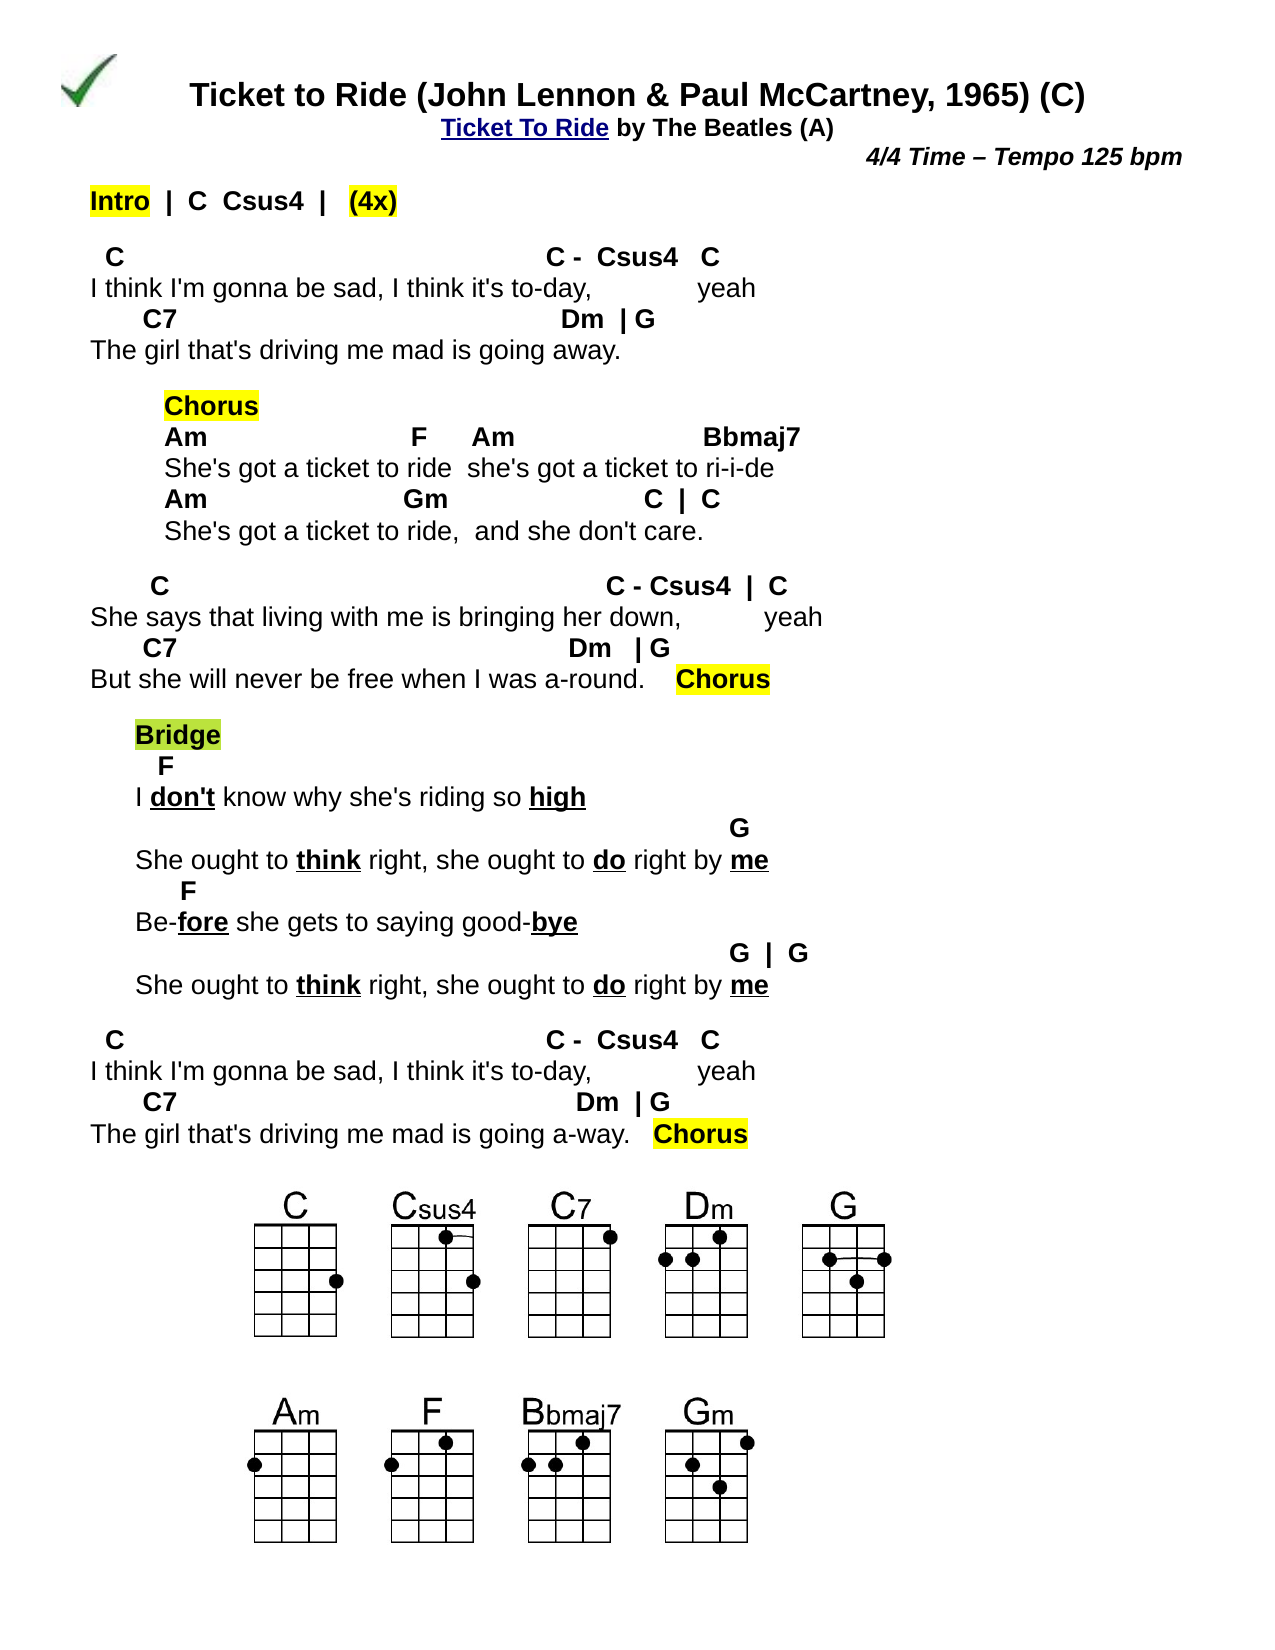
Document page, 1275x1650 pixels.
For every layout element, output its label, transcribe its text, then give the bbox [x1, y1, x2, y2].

table_header [1048, 1163, 1185, 1369]
text She's got a ticket to ride, and she don't care. [164, 514, 1185, 546]
text C C - Csus4 | C [90, 570, 1185, 601]
table_header [227, 1163, 364, 1369]
text The girl that's driving me mad is going a-way. Chorus [90, 1118, 1185, 1149]
table_header [774, 1163, 911, 1369]
picture [780, 1169, 906, 1359]
picture [232, 1374, 358, 1564]
text C7 Dm | G [90, 303, 1185, 334]
table_header [364, 1163, 501, 1369]
text C C - Csus4 C [90, 241, 1185, 272]
table_header [90, 1163, 227, 1369]
picture [506, 1374, 632, 1564]
text C7 Dm | G [90, 632, 1185, 663]
text Chorus [164, 389, 1185, 421]
text Ticket to Ride (John Lennon & Paul McCartney, 1965) (C) [90, 75, 1185, 113]
text She ought to think right, she ought to do right by me [135, 969, 1185, 1000]
text She says that living with me is bringing her down, yeah [90, 601, 1185, 632]
text But she will never be free when I was a-round. Chorus [90, 663, 1185, 695]
picture [369, 1374, 495, 1564]
text C7 Dm | G [90, 1086, 1185, 1118]
picture [61, 54, 118, 107]
picture [643, 1169, 769, 1359]
table_cell [638, 1369, 774, 1574]
text Intro | C Csus4 | (4x) [90, 185, 1185, 217]
table_header [911, 1163, 1048, 1369]
text The girl that's driving me mad is going away. [90, 334, 1185, 366]
table_cell [501, 1369, 637, 1574]
picture [232, 1168, 358, 1358]
text Bridge [135, 719, 1185, 750]
text Am F Am Bbmaj7 [164, 421, 1185, 452]
picture [369, 1169, 495, 1359]
text F [135, 750, 1185, 781]
text I think I'm gonna be sad, I think it's to-day, yeah [90, 272, 1185, 303]
table_cell [227, 1369, 364, 1574]
table_cell [911, 1369, 1048, 1574]
text Am Gm C | C [164, 483, 1185, 514]
table_cell [774, 1369, 911, 1574]
table_cell [1048, 1369, 1185, 1574]
text C C - Csus4 C [90, 1024, 1185, 1055]
table_cell [364, 1369, 501, 1574]
text Ticket To Ride by The Beatles (A) [90, 113, 1185, 142]
table_cell [90, 1369, 227, 1574]
text 4/4 Time – Tempo 125 bpm [90, 142, 1185, 171]
text I think I'm gonna be sad, I think it's to-day, yeah [90, 1055, 1185, 1086]
table_header [638, 1163, 774, 1369]
text F [135, 875, 1185, 906]
picture [643, 1374, 769, 1564]
text G | G [135, 937, 1185, 969]
text She ought to think right, she ought to do right by me [135, 844, 1185, 875]
picture [506, 1169, 632, 1359]
table_header [501, 1163, 637, 1369]
text I don't know why she's riding so high [135, 781, 1185, 812]
text G [135, 812, 1185, 844]
text She's got a ticket to ride she's got a ticket to ri-i-de [164, 452, 1185, 483]
text Be-fore she gets to saying good-bye [135, 906, 1185, 937]
